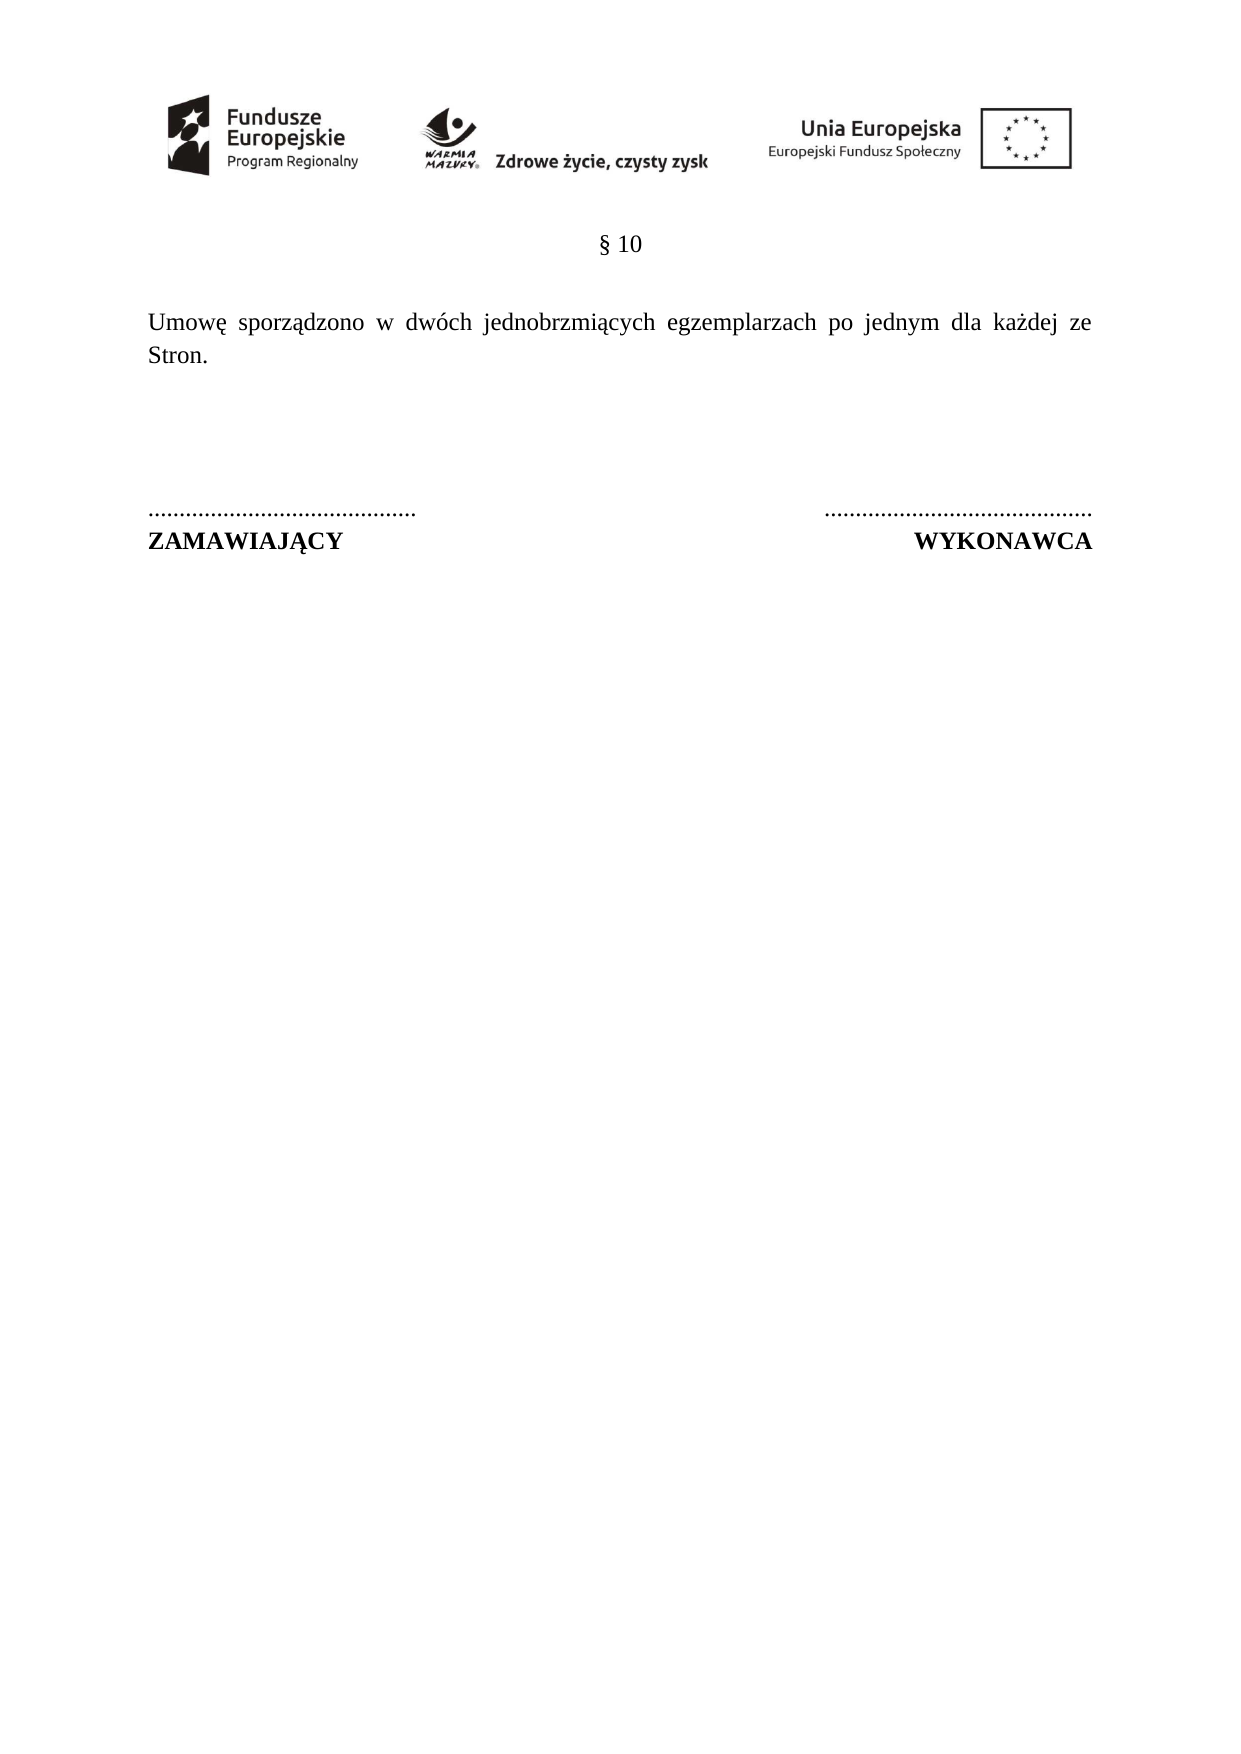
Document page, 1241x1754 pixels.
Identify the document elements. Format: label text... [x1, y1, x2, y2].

text ........................................... ........................................... [148, 493, 1093, 522]
text § 10 [148, 229, 1093, 257]
text Umowę sporządzono w dwóch jednobrzmiących egzemplarzach po jednym dla każdej ze Stron. [148, 307, 1093, 369]
text ZAMAWIAJĄCY WYKONAWCA [148, 526, 1093, 555]
